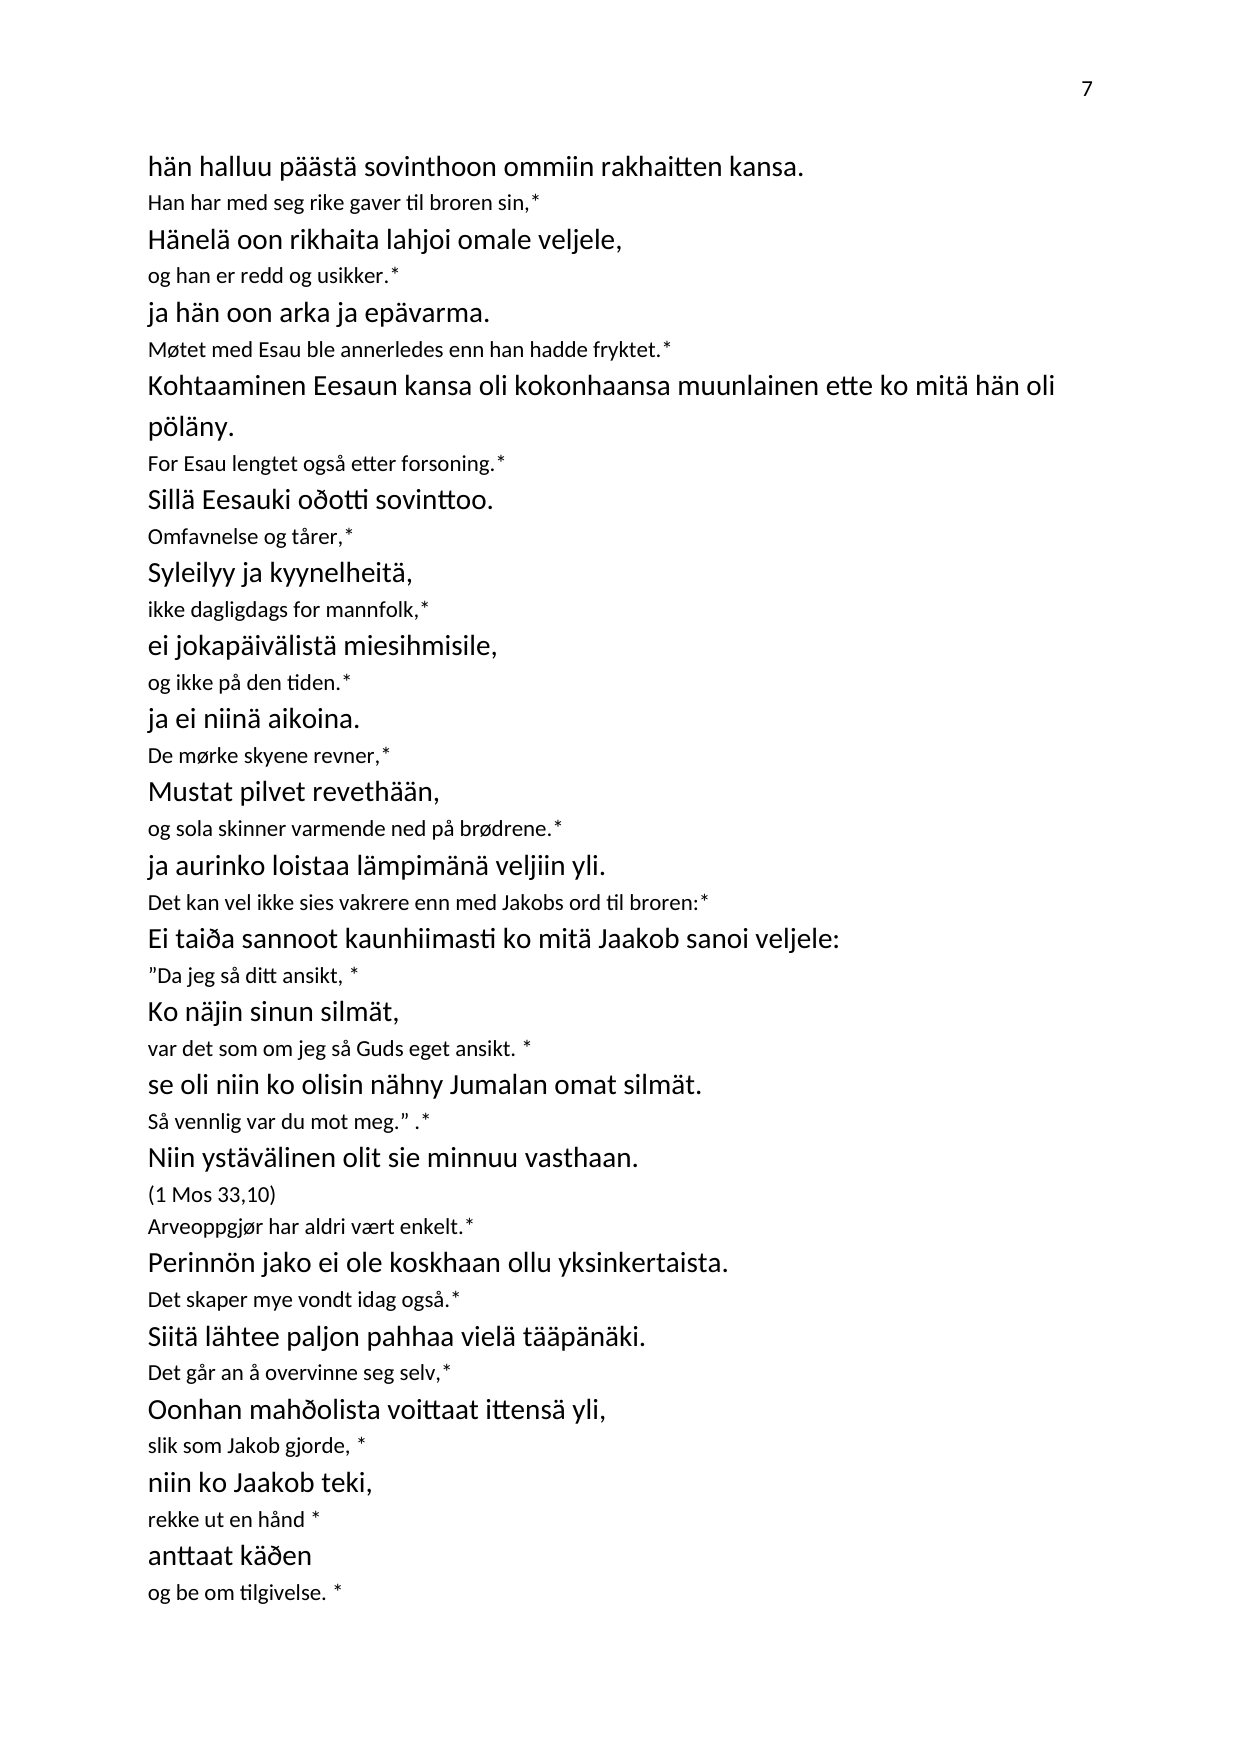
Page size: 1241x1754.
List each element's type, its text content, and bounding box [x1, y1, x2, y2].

text se oli niin ko olisin nähny Jumalan omat silmät. [148, 1066, 1093, 1102]
text Han har med seg rike gaver til broren sin,* [148, 188, 1093, 217]
text Omfavnelse og tårer,* [148, 522, 1093, 550]
text De mørke skyene revner,* [148, 741, 1093, 769]
text og sola skinner varmende ned på brødrene.* [148, 814, 1093, 842]
text Så vennlig var du mot meg.” .* [148, 1107, 1093, 1135]
text slik som Jakob gjorde, * [148, 1432, 1093, 1460]
text ei jokapäivälistä miesihmisile, [148, 627, 1093, 663]
text hän halluu päästä sovinthoon ommiin rakhaitten kansa. [148, 148, 1093, 183]
text ja ei niinä aikoina. [148, 700, 1093, 736]
text For Esau lengtet også etter forsoning.* [148, 449, 1093, 477]
text anttaat käðen [148, 1537, 1093, 1573]
text og be om tilgivelse. * [148, 1578, 1093, 1606]
text rekke ut en hånd * [148, 1505, 1093, 1533]
text Oonhan mahðolista voittaat ittensä yli, [148, 1391, 1093, 1426]
text Sillä Eesauki oðotti sovinttoo. [148, 481, 1093, 517]
text Syleilyy ja kyynelheitä, [148, 554, 1093, 590]
text Det går an å overvinne seg selv,* [148, 1358, 1093, 1387]
text (1 Mos 33,10) [148, 1180, 1093, 1208]
text Møtet med Esau ble annerledes enn han hadde fryktet.* [148, 335, 1093, 363]
text Perinnön jako ei ole koskhaan ollu yksinkertaista. [148, 1244, 1093, 1280]
text Ei taiða sannoot kaunhiimasti ko mitä Jaakob sanoi veljele: [148, 920, 1093, 955]
text ja hän oon arka ja epävarma. [148, 294, 1093, 329]
text og han er redd og usikker.* [148, 262, 1093, 290]
text Hänelä oon rikhaita lahjoi omale veljele, [148, 221, 1093, 256]
text niin ko Jaakob teki, [148, 1464, 1093, 1499]
text ”Da jeg så ditt ansikt, * [148, 961, 1093, 989]
text og ikke på den tiden.* [148, 668, 1093, 696]
text Kohtaaminen Eesaun kansa oli kokonhaansa muunlainen ette ko mitä hän oli pöläny. [148, 367, 1093, 443]
text Niin ystävälinen olit sie minnuu vasthaan. [148, 1139, 1093, 1175]
text Mustat pilvet revethään, [148, 773, 1093, 809]
text Ko näjin sinun silmät, [148, 993, 1093, 1028]
text Arveoppgjør har aldri vært enkelt.* [148, 1212, 1093, 1240]
text Det skaper mye vondt idag også.* [148, 1285, 1093, 1313]
text Siitä lähtee paljon pahhaa vielä tääpänäki. [148, 1318, 1093, 1353]
text ikke dagligdags for mannfolk,* [148, 595, 1093, 623]
text var det som om jeg så Guds eget ansikt. * [148, 1034, 1093, 1062]
text Det kan vel ikke sies vakrere enn med Jakobs ord til broren:* [148, 888, 1093, 916]
text ja aurinko loistaa lämpimänä veljiin yli. [148, 847, 1093, 882]
